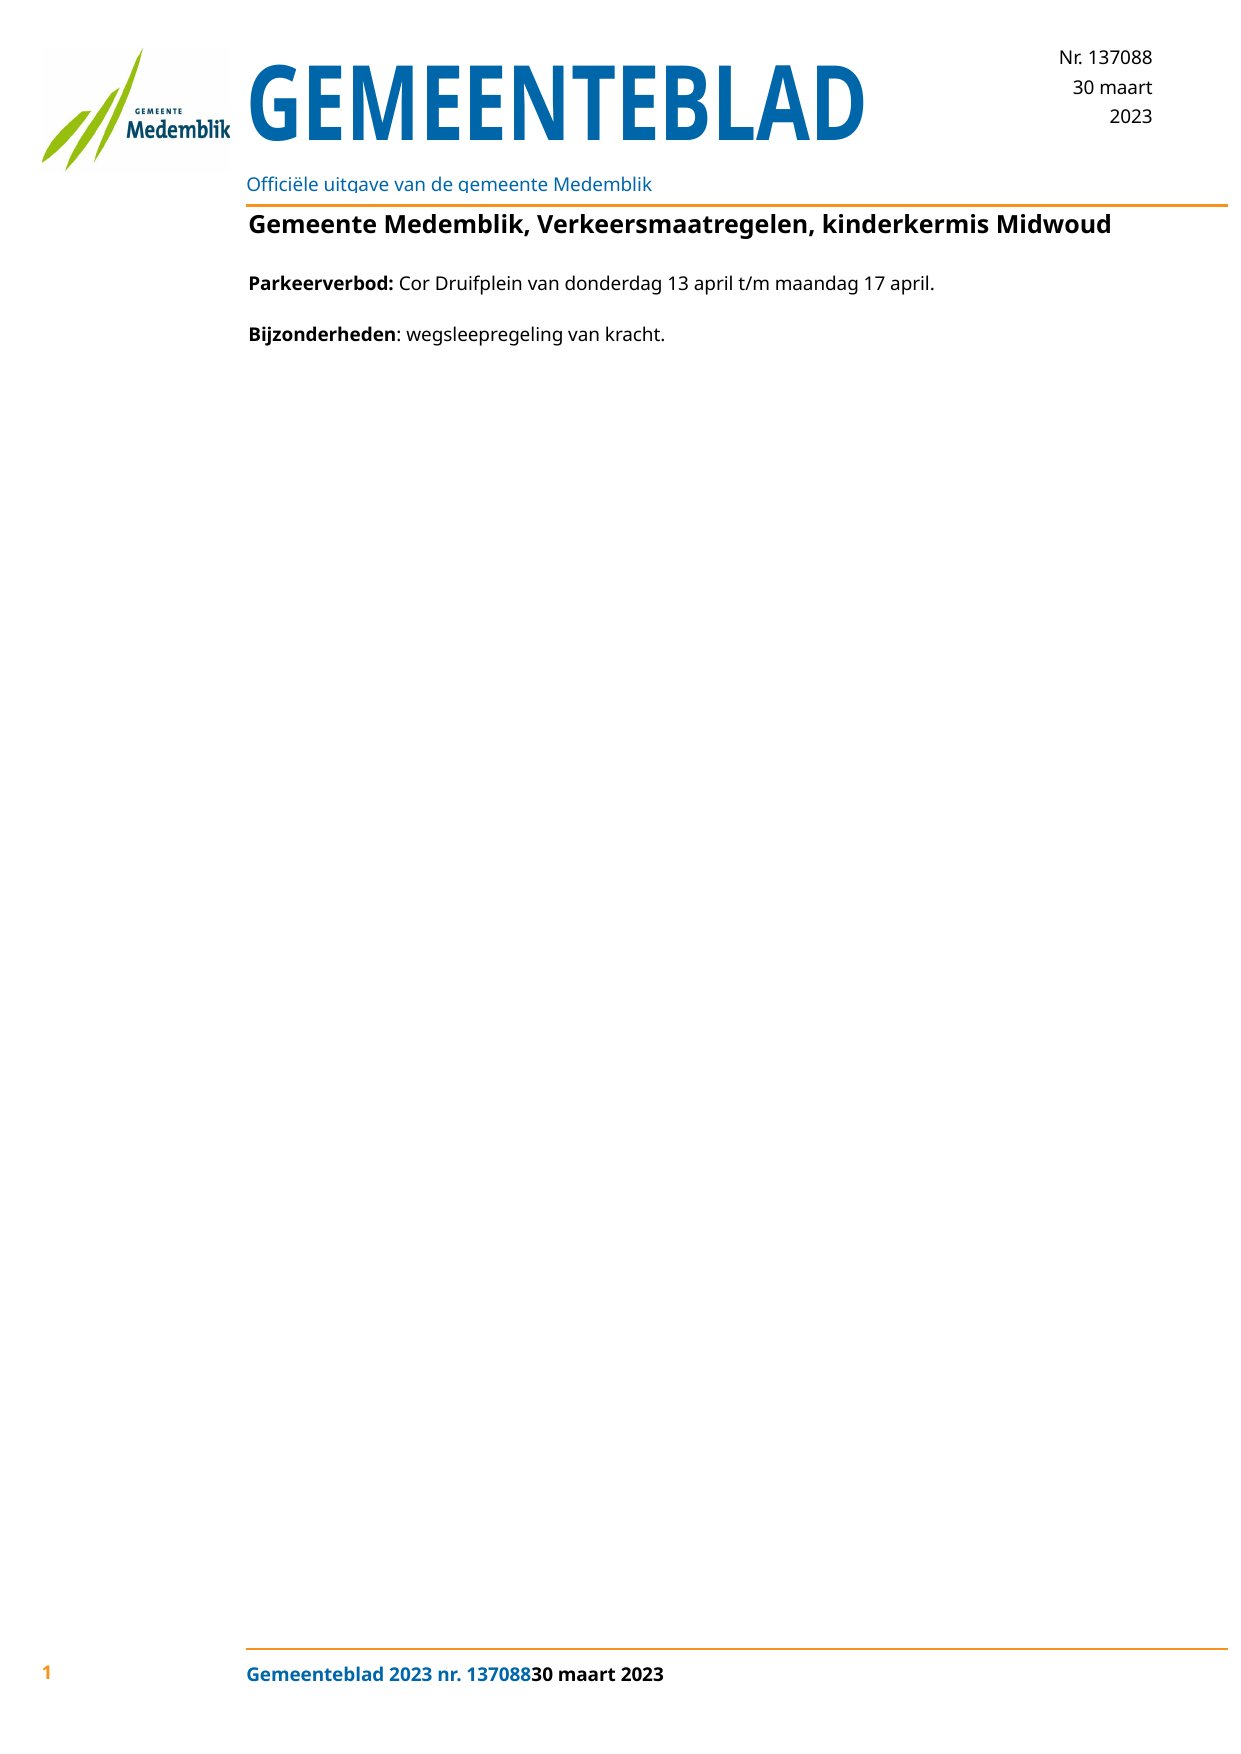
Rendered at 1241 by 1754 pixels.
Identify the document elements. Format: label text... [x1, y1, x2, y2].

text Gemeente Medemblik, Verkeersmaatregelen, kinderkermis Midwoud [248, 207, 1152, 241]
picture [41, 47, 231, 172]
text Bijzonderheden: wegsleepregeling van kracht. [248, 321, 1152, 346]
text Parkeerverbod: Cor Druifplein van donderdag 13 april t/m maandag 17 april. [248, 270, 1152, 296]
